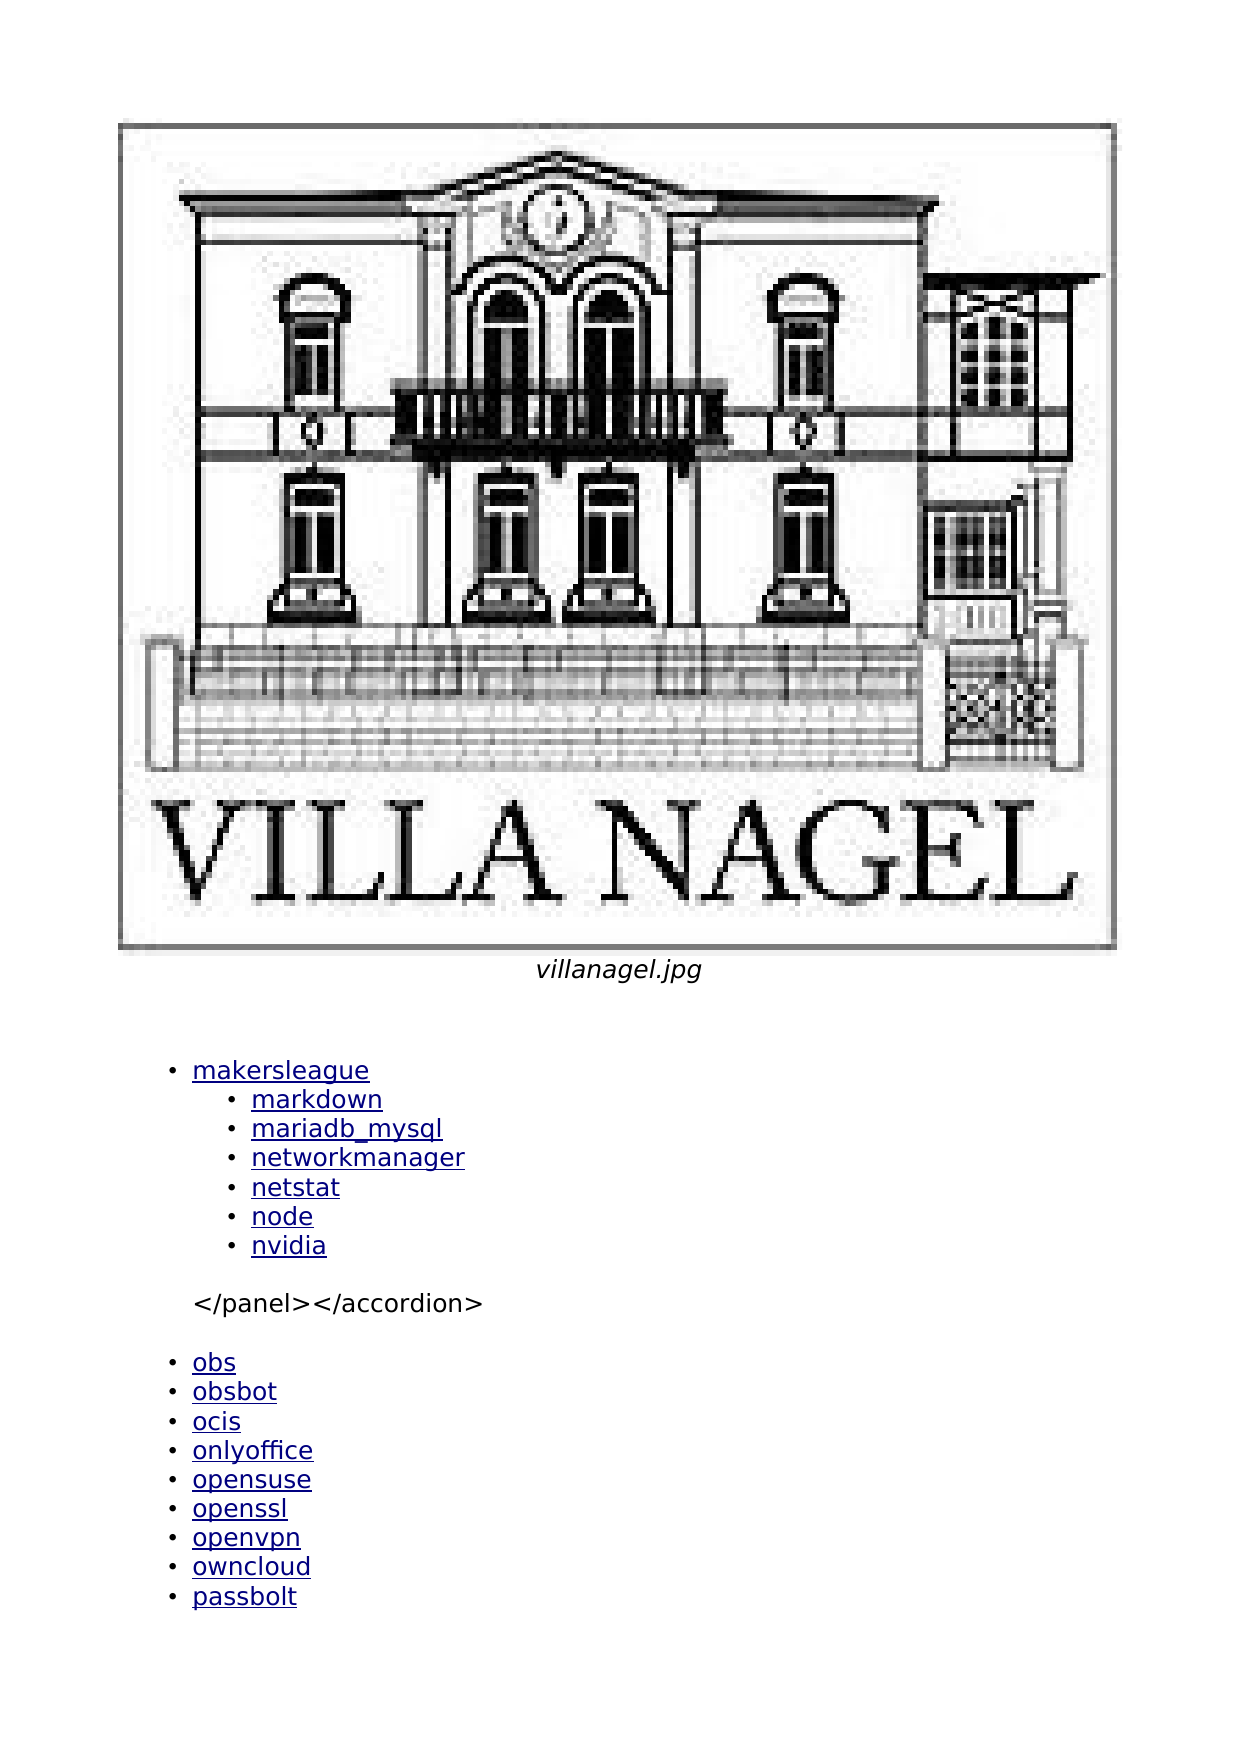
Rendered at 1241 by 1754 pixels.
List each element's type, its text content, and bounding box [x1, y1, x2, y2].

picture [118, 118, 1123, 956]
list networkmanager [236, 1143, 1122, 1173]
list passbolt [177, 1582, 1122, 1611]
list markdown [236, 1085, 1122, 1114]
list </panel></accordion> [177, 1290, 1122, 1319]
list mariadb_mysql [236, 1114, 1122, 1143]
list owncloud [177, 1552, 1122, 1582]
list obs [177, 1348, 1122, 1377]
list node [236, 1202, 1122, 1231]
text villanagel.jpg [118, 956, 1122, 985]
list openvpn [177, 1523, 1122, 1552]
list obsbot [177, 1377, 1122, 1407]
list opensuse [177, 1465, 1122, 1494]
list ocis [177, 1407, 1122, 1436]
list openssl [177, 1494, 1122, 1523]
list makersleague [177, 1056, 1122, 1085]
list onlyoffice [177, 1436, 1122, 1465]
list netstat [236, 1173, 1122, 1202]
list nvidia [236, 1231, 1122, 1260]
